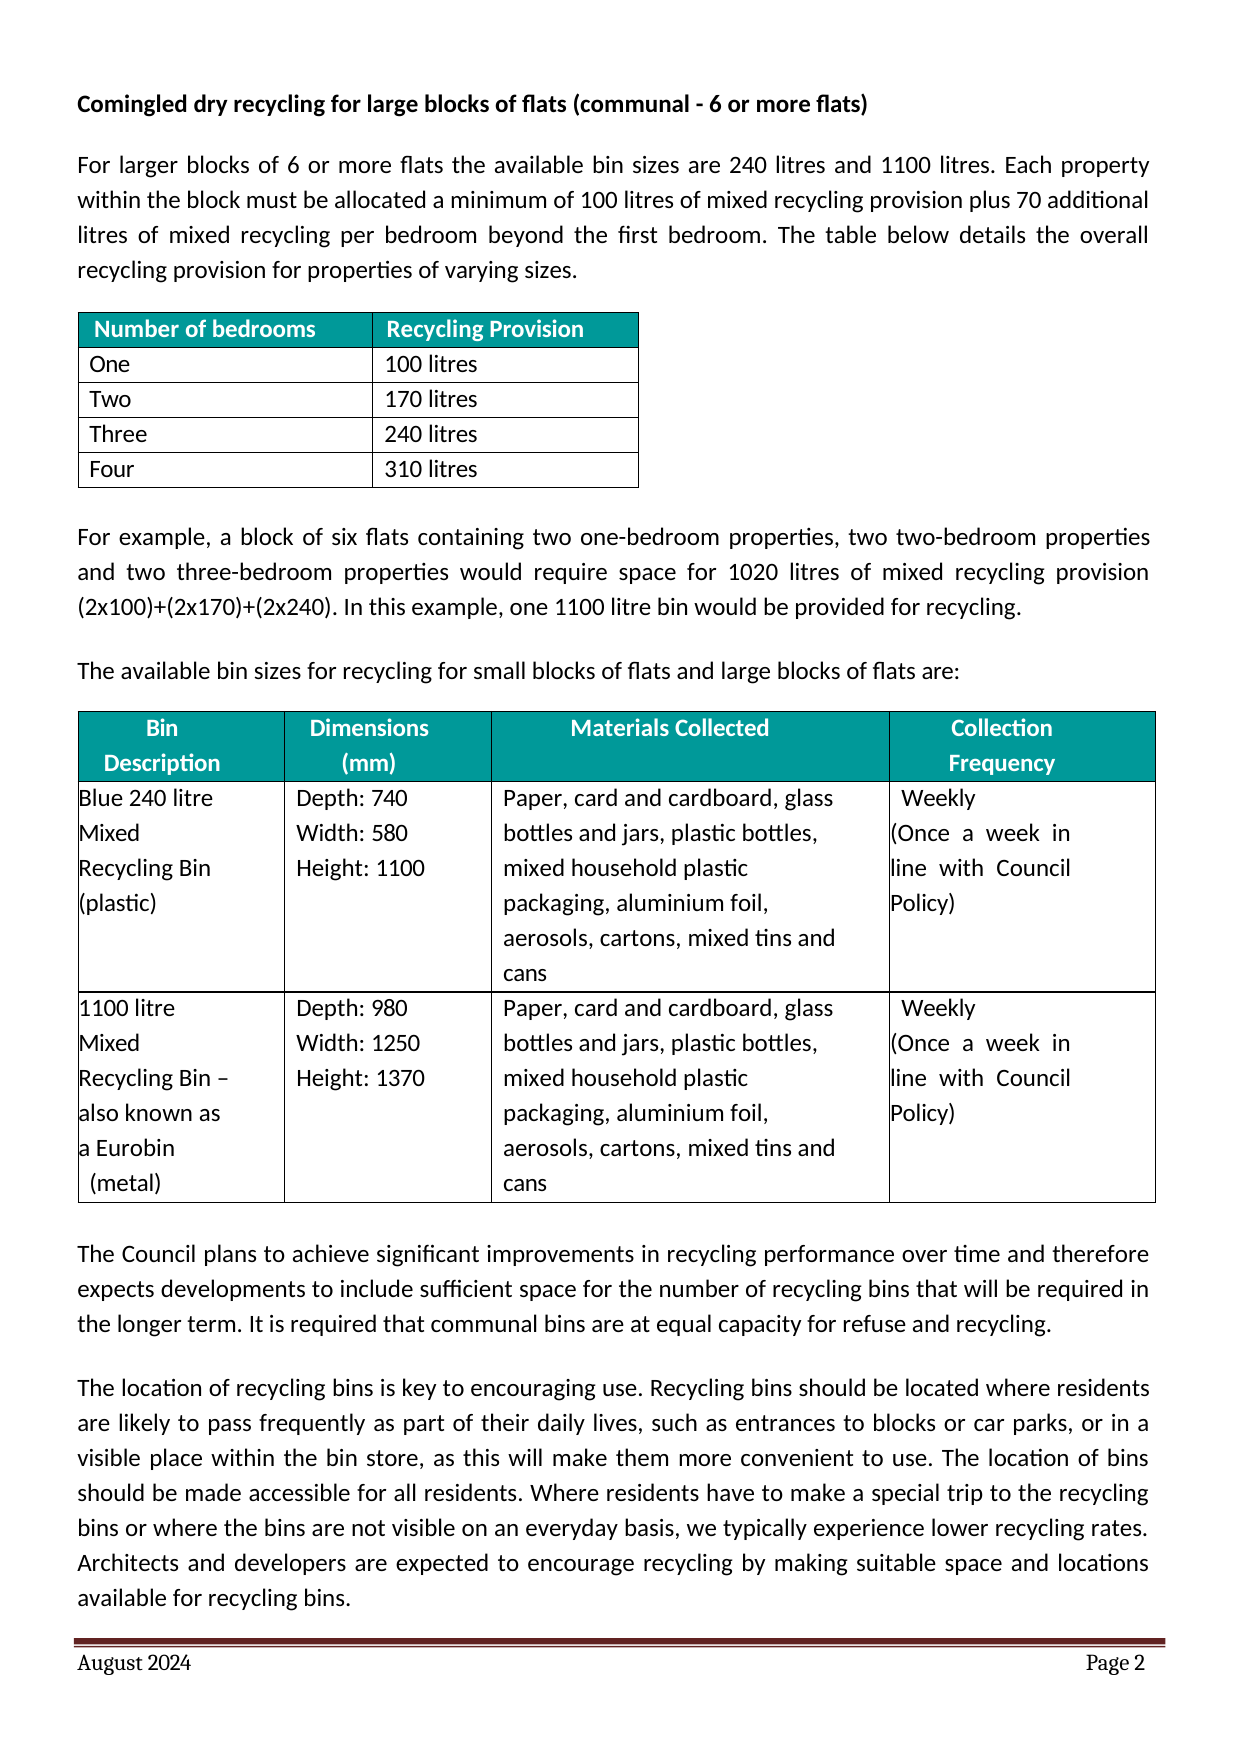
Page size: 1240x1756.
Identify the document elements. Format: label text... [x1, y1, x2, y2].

table_cell Blue 240 litre Mixed Recycling Bin (plastic) [79, 782, 284, 991]
table_header Recycling Provision [373, 313, 638, 347]
table_cell Depth: 980 Width: 1250 Height: 1370 [285, 993, 491, 1202]
table_header Materials Collected [492, 712, 889, 781]
table_cell 1100 litre Mixed Recycling Bin – also known as a Eurobin (metal) [79, 993, 284, 1202]
table_header Dimensions (mm) [285, 712, 491, 781]
table_cell Depth: 740 Width: 580 Height: 1100 [285, 782, 491, 991]
table_cell Paper, card and cardboard, glass bottles and jars, plastic bottles, mixed household plastic packaging, aluminium foil, aerosols, cartons, mixed tins and cans [492, 782, 889, 991]
table_cell Three [79, 418, 372, 452]
table_cell One [79, 348, 372, 382]
text The available bin sizes for recycling for small blocks of flats and large blocks of flats are: [77, 655, 1167, 686]
table_cell Paper, card and cardboard, glass bottles and jars, plastic bottles, mixed household plastic packaging, aluminium foil, aerosols, cartons, mixed tins and cans [492, 993, 889, 1202]
text For example, a block of six flats containing two one-bedroom properties, two two-bedroom properties and two three-bedroom properties would require space for 1020 litres of mixed recycling provision (2x100)+(2x170)+(2x240). In this example, one 1100 litre bin would be provided for recycling. [77, 521, 1151, 621]
subtitle Comingled dry recycling for large blocks of flats (communal - 6 or more flats) [77, 88, 1167, 119]
table_header Number of bedrooms [79, 313, 372, 347]
table_cell Four [79, 453, 372, 487]
text The location of recycling bins is key to encouraging use. Recycling bins should be located where residents are likely to pass frequently as part of their daily lives, such as entrances to blocks or car parks, or in a visible place within the bin store, as this will make them more convenient to use. The location of bins should be made accessible for all residents. Where residents have to make a special trip to the recycling bins or where the bins are not visible on an everyday basis, we typically experience lower recycling rates. Architects and developers are expected to encourage recycling by making suitable space and locations available for recycling bins. [77, 1372, 1151, 1613]
table_cell Weekly (Once a week in line with Council Policy) [890, 993, 1155, 1202]
table_cell Weekly (Once a week in line with Council Policy) [890, 782, 1155, 991]
table_cell Two [79, 383, 372, 417]
table_cell 310 litres [373, 453, 638, 487]
table_cell 100 litres [373, 348, 638, 382]
table_cell 170 litres [373, 383, 638, 417]
table_header Collection Frequency [890, 712, 1155, 781]
table_cell 240 litres [373, 418, 638, 452]
text For larger blocks of 6 or more flats the available bin sizes are 240 litres and 1100 litres. Each property within the block must be allocated a minimum of 100 litres of mixed recycling provision plus 70 additional litres of mixed recycling per bedroom beyond the first bedroom. The table below details the overall recycling provision for properties of varying sizes. [77, 149, 1151, 284]
table_header Bin Description [79, 712, 284, 781]
text The Council plans to achieve significant improvements in recycling performance over time and therefore expects developments to include sufficient space for the number of recycling bins that will be required in the longer term. It is required that communal bins are at equal capacity for refuse and recycling. [77, 1238, 1151, 1339]
